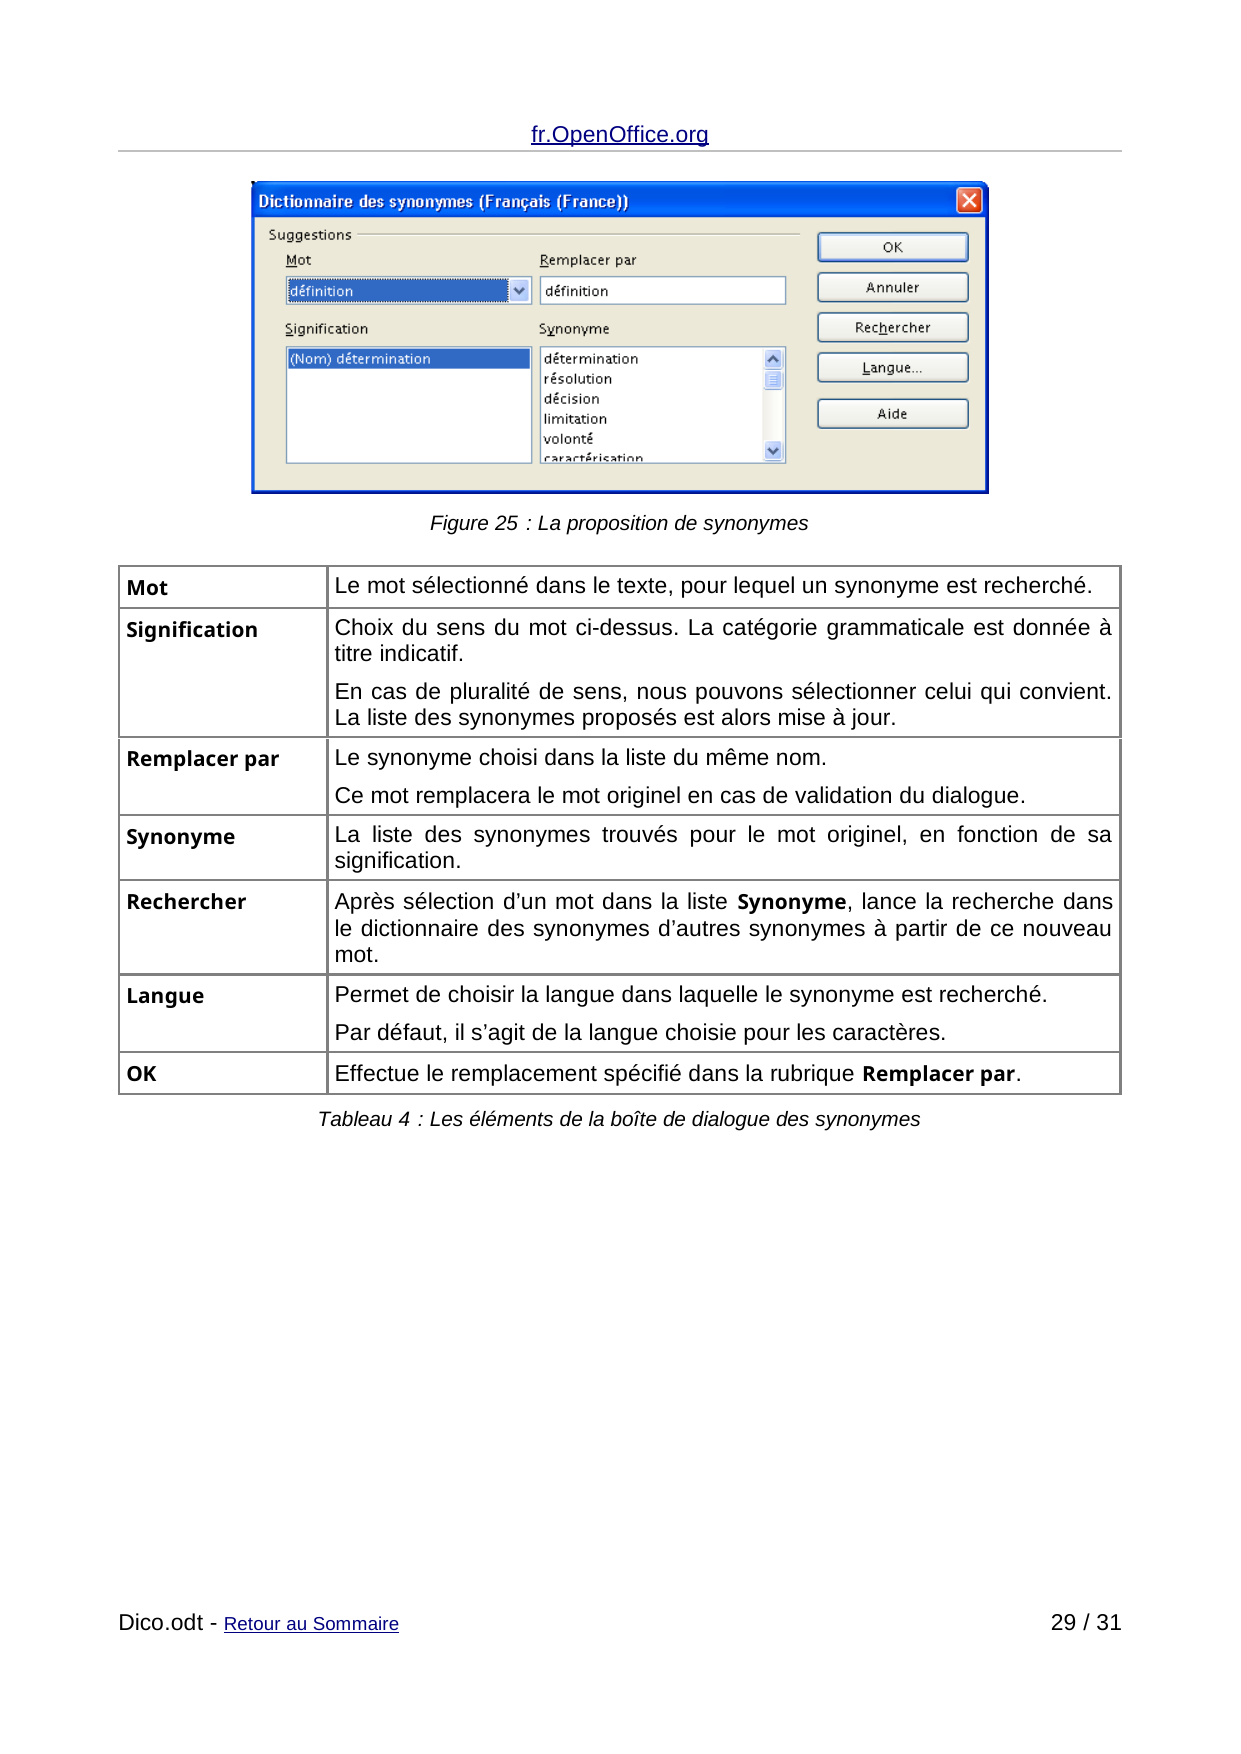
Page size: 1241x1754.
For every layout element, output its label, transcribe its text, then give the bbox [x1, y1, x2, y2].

text Tableau 4 : Les éléments de la boîte de dialogue des synonymes [118, 1108, 1122, 1131]
table_cell OK [120, 1053, 326, 1093]
table_cell Le synonyme choisi dans la liste du même nom. Ce mot remplacera le mot originel en cas de validation du dialogue. [329, 739, 1119, 814]
picture [251, 181, 989, 494]
table_cell Effectue le remplacement spécifié dans la rubrique Remplacer par. [329, 1053, 1119, 1093]
table_cell Après sélection d’un mot dans la liste Synonyme, lance la recherche dans le dictionnaire des synonymes d’autres synonymes à partir de ce nouveau mot. [329, 881, 1119, 973]
table_cell Remplacer par [120, 739, 326, 814]
table_header Mot [120, 567, 326, 607]
table_cell Langue [120, 976, 326, 1051]
table_cell Signification [120, 609, 326, 736]
text Figure 25 : La proposition de synonymes [251, 494, 989, 535]
table_header Le mot sélectionné dans le texte, pour lequel un synonyme est recherché. [329, 567, 1119, 607]
table_cell Permet de choisir la langue dans laquelle le synonyme est recherché. Par défaut, il s’agit de la langue choisie pour les caractères. [329, 976, 1119, 1051]
table_cell La liste des synonymes trouvés pour le mot originel, en fonction de sa signification. [329, 816, 1119, 879]
table_cell Rechercher [120, 881, 326, 973]
table_cell Synonyme [120, 816, 326, 879]
table_cell Choix du sens du mot ci-dessus. La catégorie grammaticale est donnée à titre indicatif. En cas de pluralité de sens, nous pouvons sélectionner celui qui convient. La liste des synonymes proposés est alors mise à jour. [329, 609, 1119, 736]
